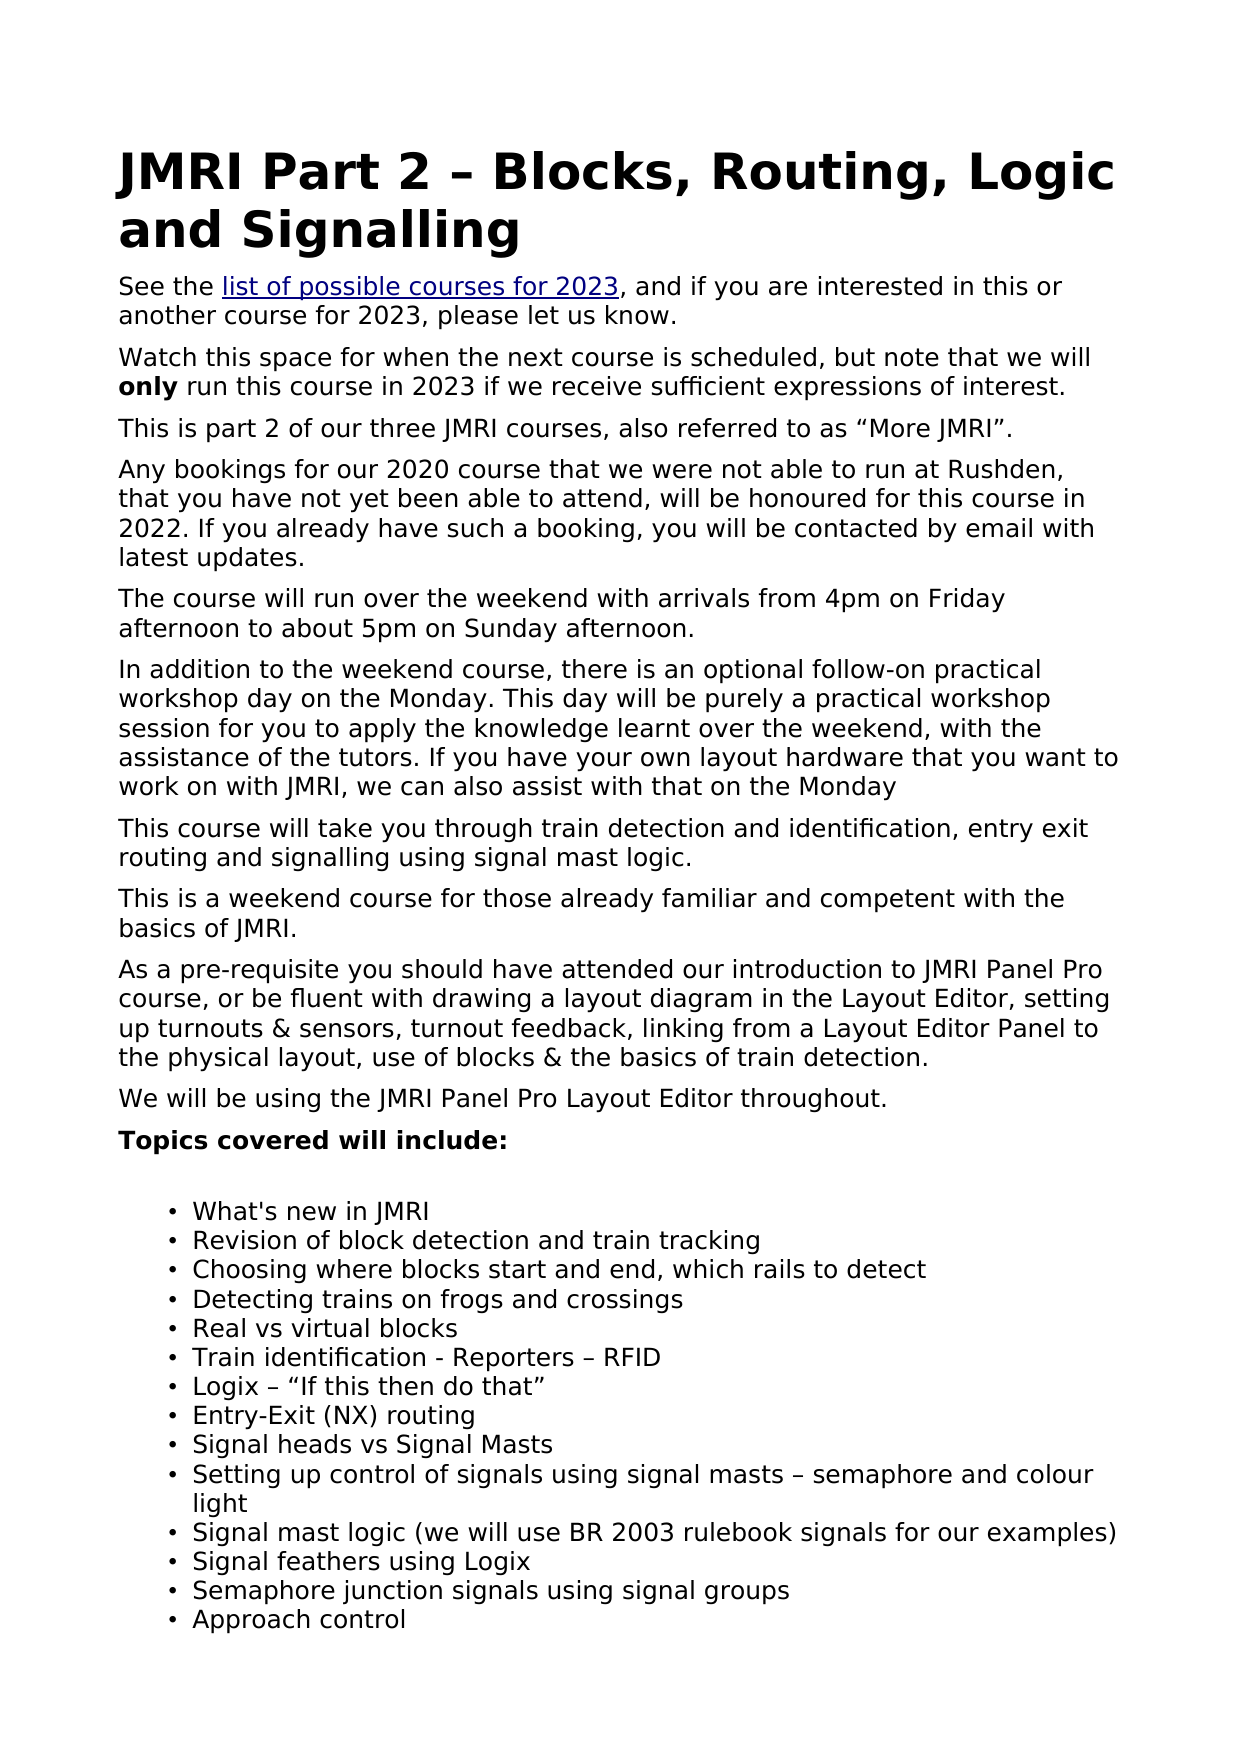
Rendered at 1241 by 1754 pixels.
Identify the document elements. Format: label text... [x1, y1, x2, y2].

list Entry-Exit (NX) routing [177, 1402, 1122, 1431]
text This course will take you through train detection and identification, entry exit routing and signalling using signal mast logic. [118, 814, 1122, 872]
list Logix – “If this then do that” [177, 1372, 1122, 1402]
list Signal heads vs Signal Masts [177, 1431, 1122, 1460]
text We will be using the JMRI Panel Pro Layout Editor throughout. [118, 1084, 1122, 1114]
list Approach control [177, 1606, 1122, 1635]
list Signal feathers using Logix [177, 1547, 1122, 1577]
list Choosing where blocks start and end, which rails to detect [177, 1256, 1122, 1285]
text As a pre-requisite you should have attended our introduction to JMRI Panel Pro course, or be fluent with drawing a layout diagram in the Layout Editor, setting up turnouts & sensors, turnout feedback, linking from a Layout Editor Panel to the physical layout, use of blocks & the basics of train detection. [118, 955, 1122, 1072]
list Signal mast logic (we will use BR 2003 rulebook signals for our examples) [177, 1518, 1122, 1547]
list Detecting trains on frogs and crossings [177, 1285, 1122, 1314]
text Any bookings for our 2020 course that we were not able to run at Rushden, that you have not yet been able to attend, will be honoured for this course in 2022. If you already have such a booking, you will be contacted by email with latest updates. [118, 455, 1122, 572]
list Real vs virtual blocks [177, 1314, 1122, 1343]
text Watch this space for when the next course is scheduled, but note that we will only run this course in 2023 if we receive sufficient expressions of interest. [118, 343, 1122, 401]
list Train identification - Reporters – RFID [177, 1343, 1122, 1372]
list Setting up control of signals using signal masts – semaphore and colour light [177, 1460, 1122, 1518]
text See the list of possible courses for 2023, and if you are interested in this or another course for 2023, please let us know. [118, 272, 1122, 330]
list Semaphore junction signals using signal groups [177, 1577, 1122, 1606]
list What's new in JMRI [177, 1197, 1122, 1227]
text Topics covered will include: [118, 1126, 1122, 1155]
list Revision of block detection and train tracking [177, 1227, 1122, 1256]
text This is part 2 of our three JMRI courses, also referred to as “More JMRI”. [118, 414, 1122, 443]
subtitle JMRI Part 2 – Blocks, Routing, Logic and Signalling [118, 143, 1122, 259]
text In addition to the weekend course, there is an optional follow-on practical workshop day on the Monday. This day will be purely a practical workshop session for you to apply the knowledge learnt over the weekend, with the assistance of the tutors. If you have your own layout hardware that you want to work on with JMRI, we can also assist with that on the Monday [118, 655, 1122, 801]
text The course will run over the weekend with arrivals from 4pm on Friday afternoon to about 5pm on Sunday afternoon. [118, 584, 1122, 643]
text This is a weekend course for those already familiar and competent with the basics of JMRI. [118, 884, 1122, 943]
